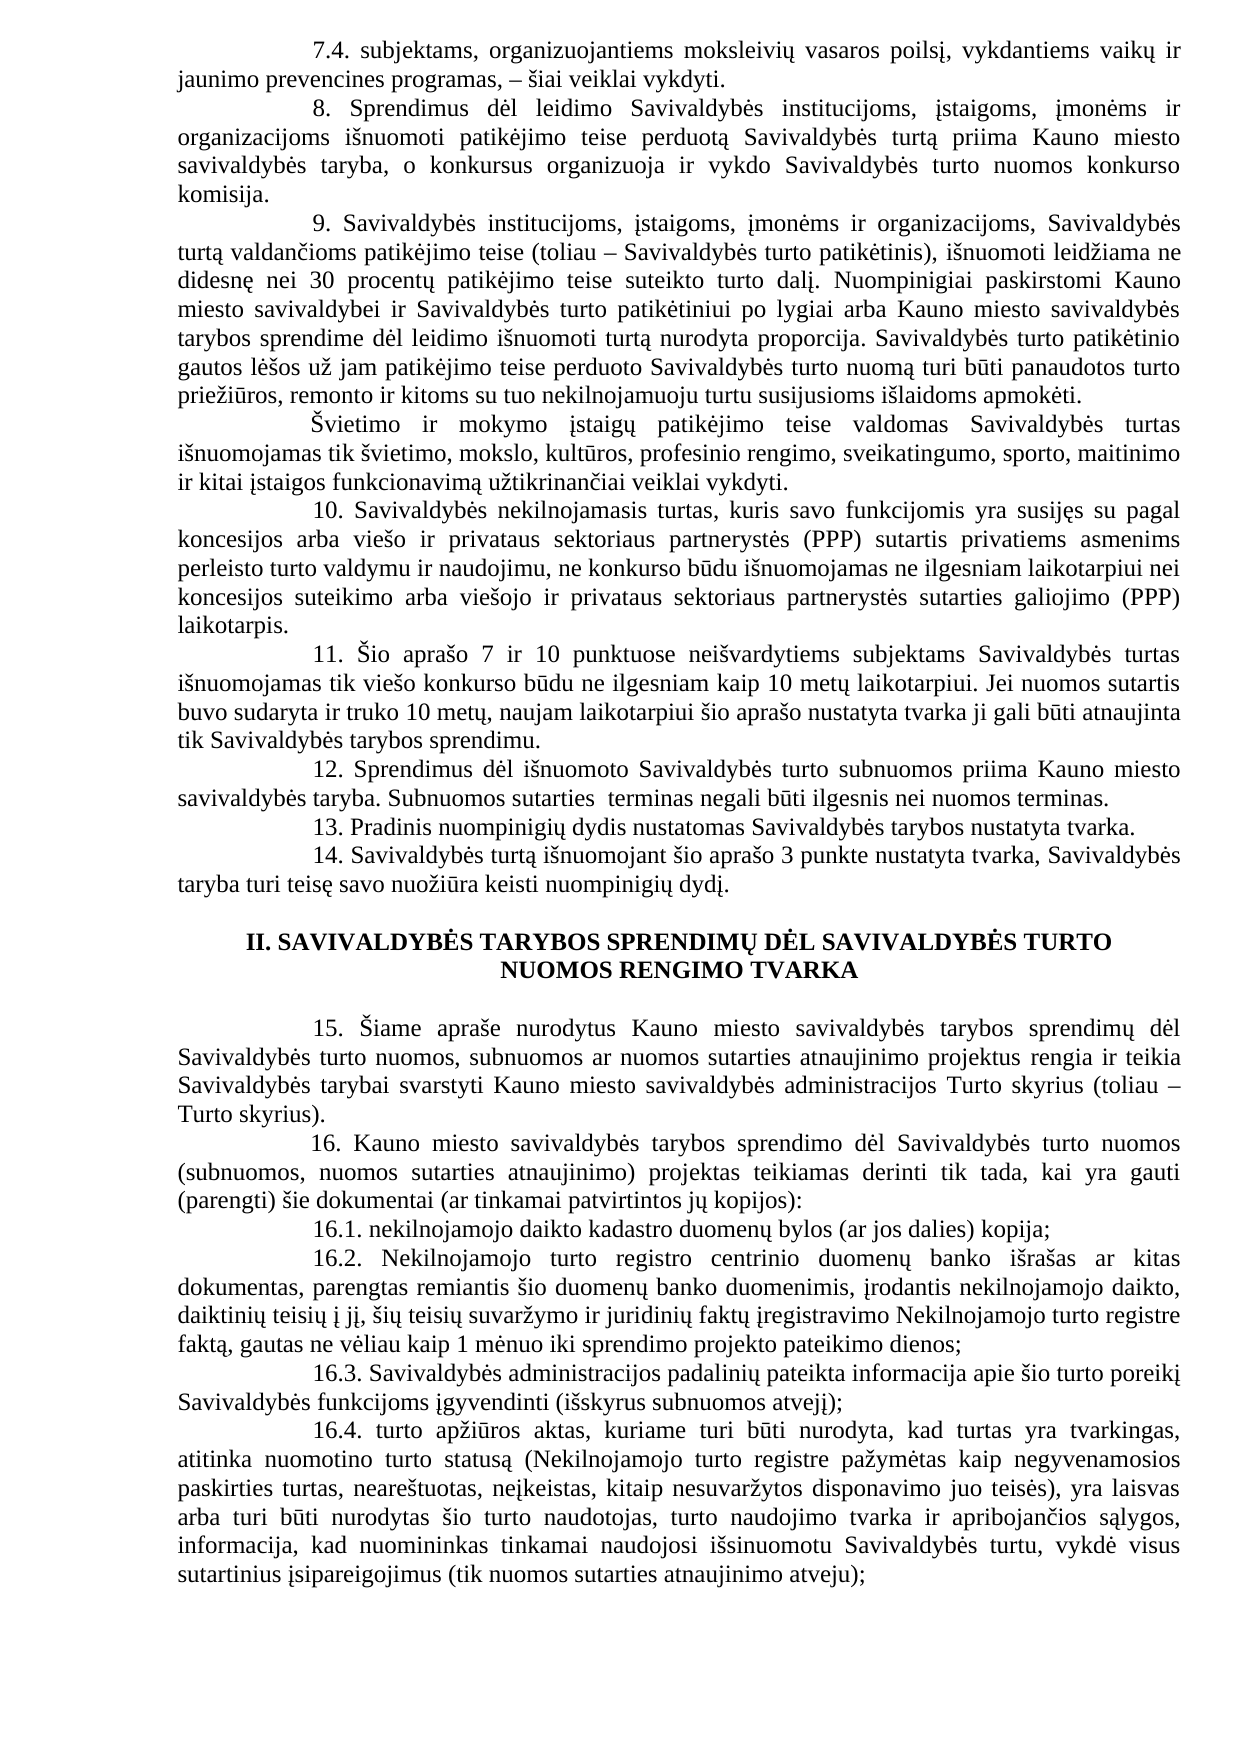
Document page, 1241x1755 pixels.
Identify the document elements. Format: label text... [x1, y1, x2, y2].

text 16.1. nekilnojamojo daikto kadastro duomenų bylos (ar jos dalies) kopija; [177, 1214, 1181, 1243]
text 16.2. Nekilnojamojo turto registro centrinio duomenų banko išrašas ar kitas dokumentas, parengtas remiantis šio duomenų banko duomenimis, įrodantis nekilnojamojo daikto, daiktinių teisių į jį, šių teisių suvaržymo ir juridinių faktų įregistravimo Nekilnojamojo turto registre faktą, gautas ne vėliau kaip 1 mėnuo iki sprendimo projekto pateikimo dienos; [177, 1243, 1181, 1358]
text 12. Sprendimus dėl išnuomoto Savivaldybės turto subnuomos priima Kauno miesto savivaldybės taryba. Subnuomos sutarties terminas negali būti ilgesnis nei nuomos terminas. [177, 754, 1181, 812]
text 14. Savivaldybės turtą išnuomojant šio aprašo 3 punkte nustatyta tvarka, Savivaldybės taryba turi teisę savo nuožiūra keisti nuompinigių dydį. [177, 840, 1181, 898]
text 16.4. turto apžiūros aktas, kuriame turi būti nurodyta, kad turtas yra tvarkingas, atitinka nuomotino turto statusą (Nekilnojamojo turto registre pažymėtas kaip negyvenamosios paskirties turtas, neareštuotas, neįkeistas, kitaip nesuvaržytos disponavimo juo teisės), yra laisvas arba turi būti nurodytas šio turto naudotojas, turto naudojimo tvarka ir apribojančios sąlygos, informacija, kad nuomininkas tinkamai naudojosi išsinuomotu Savivaldybės turtu, vykdė visus sutartinius įsipareigojimus (tik nuomos sutarties atnaujinimo atveju); [177, 1415, 1181, 1588]
text II. SAVIVALDYBĖS TARYBOS SPRENDIMŲ DĖL SAVIVALDYBĖS TURTO NUOMOS RENGIMO TVARKA [236, 927, 1122, 984]
text 11. Šio aprašo 7 ir 10 punktuose neišvardytiems subjektams Savivaldybės turtas išnuomojamas tik viešo konkurso būdu ne ilgesniam kaip 10 metų laikotarpiui. Jei nuomos sutartis buvo sudaryta ir truko 10 metų, naujam laikotarpiui šio aprašo nustatyta tvarka ji gali būti atnaujinta tik Savivaldybės tarybos sprendimu. [177, 639, 1181, 754]
text 9. Savivaldybės institucijoms, įstaigoms, įmonėms ir organizacijoms, Savivaldybės turtą valdančioms patikėjimo teise (toliau – Savivaldybės turto patikėtinis), išnuomoti leidžiama ne didesnę nei 30 procentų patikėjimo teise suteikto turto dalį. Nuompinigiai paskirstomi Kauno miesto savivaldybei ir Savivaldybės turto patikėtiniui po lygiai arba Kauno miesto savivaldybės tarybos sprendime dėl leidimo išnuomoti turtą nurodyta proporcija. Savivaldybės turto patikėtinio gautos lėšos už jam patikėjimo teise perduoto Savivaldybės turto nuomą turi būti panaudotos turto priežiūros, remonto ir kitoms su tuo nekilnojamuoju turtu susijusioms išlaidoms apmokėti. [177, 208, 1181, 409]
text 16.3. Savivaldybės administracijos padalinių pateikta informacija apie šio turto poreikį Savivaldybės funkcijoms įgyvendinti (išskyrus subnuomos atvejį); [177, 1358, 1181, 1415]
text 13. Pradinis nuompinigių dydis nustatomas Savivaldybės tarybos nustatyta tvarka. [177, 812, 1181, 840]
text 7.4. subjektams, organizuojantiems moksleivių vasaros poilsį, vykdantiems vaikų ir jaunimo prevencines programas, – šiai veiklai vykdyti. [177, 35, 1181, 93]
text 15. Šiame apraše nurodytus Kauno miesto savivaldybės tarybos sprendimų dėl Savivaldybės turto nuomos, subnuomos ar nuomos sutarties atnaujinimo projektus rengia ir teikia Savivaldybės tarybai svarstyti Kauno miesto savivaldybės administracijos Turto skyrius (toliau – Turto skyrius). [177, 1013, 1181, 1128]
text Švietimo ir mokymo įstaigų patikėjimo teise valdomas Savivaldybės turtas išnuomojamas tik švietimo, mokslo, kultūros, profesinio rengimo, sveikatingumo, sporto, maitinimo ir kitai įstaigos funkcionavimą užtikrinančiai veiklai vykdyti. [177, 409, 1181, 495]
text 16. Kauno miesto savivaldybės tarybos sprendimo dėl Savivaldybės turto nuomos (subnuomos, nuomos sutarties atnaujinimo) projektas teikiamas derinti tik tada, kai yra gauti (parengti) šie dokumentai (ar tinkamai patvirtintos jų kopijos): [177, 1128, 1181, 1214]
text 8. Sprendimus dėl leidimo Savivaldybės institucijoms, įstaigoms, įmonėms ir organizacijoms išnuomoti patikėjimo teise perduotą Savivaldybės turtą priima Kauno miesto savivaldybės taryba, o konkursus organizuoja ir vykdo Savivaldybės turto nuomos konkurso komisija. [177, 93, 1181, 208]
text 10. Savivaldybės nekilnojamasis turtas, kuris savo funkcijomis yra susijęs su pagal koncesijos arba viešo ir privataus sektoriaus partnerystės (PPP) sutartis privatiems asmenims perleisto turto valdymu ir naudojimu, ne konkurso būdu išnuomojamas ne ilgesniam laikotarpiui nei koncesijos suteikimo arba viešojo ir privataus sektoriaus partnerystės sutarties galiojimo (PPP) laikotarpis. [177, 495, 1181, 639]
